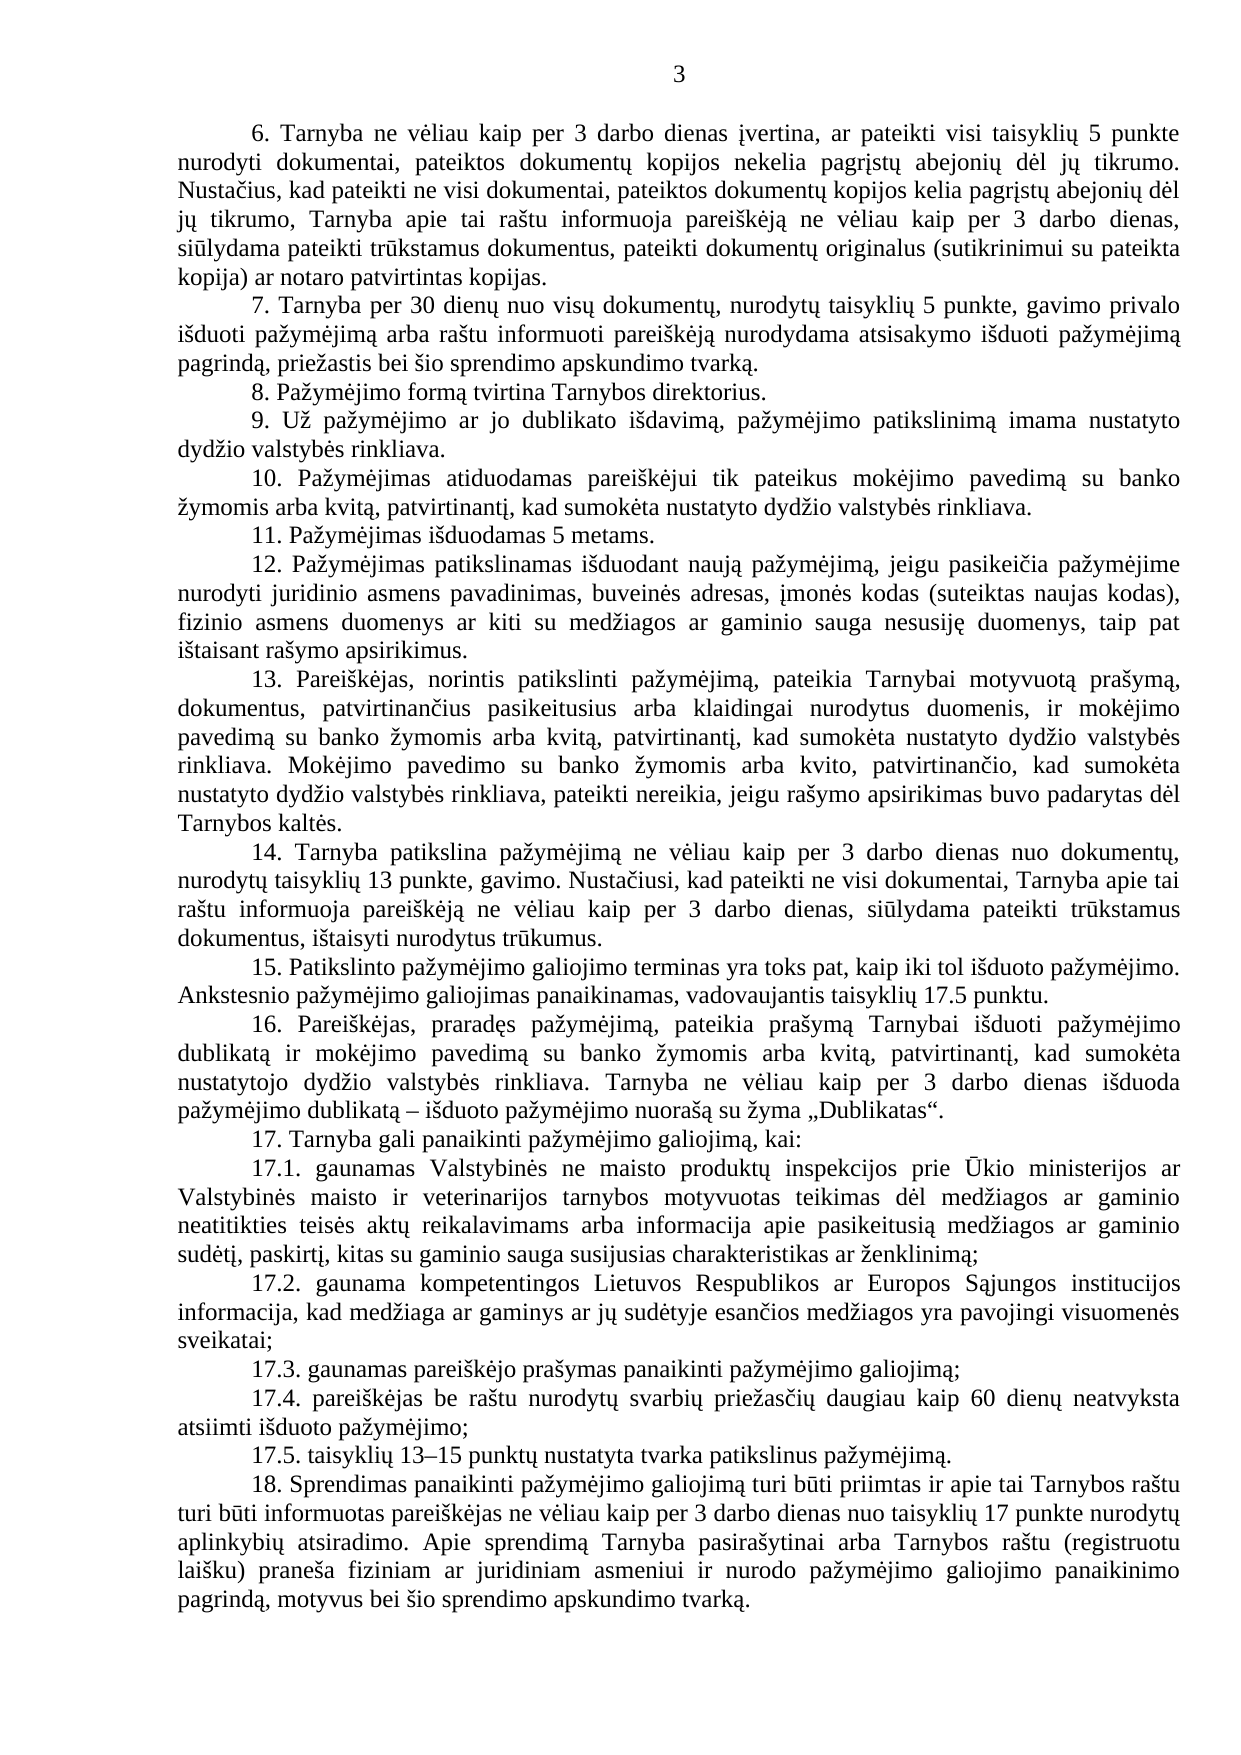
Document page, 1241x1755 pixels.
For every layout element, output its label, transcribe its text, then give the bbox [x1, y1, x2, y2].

text 17.4. pareiškėjas be raštu nurodytų svarbių priežasčių daugiau kaip 60 dienų neatvyksta atsiimti išduoto pažymėjimo; [177, 1383, 1181, 1441]
text 18. Sprendimas panaikinti pažymėjimo galiojimą turi būti priimtas ir apie tai Tarnybos raštu turi būti informuotas pareiškėjas ne vėliau kaip per 3 darbo dienas nuo taisyklių 17 punkte nurodytų aplinkybių atsiradimo. Apie sprendimą Tarnyba pasirašytinai arba Tarnybos raštu (registruotu laišku) praneša fiziniam ar juridiniam asmeniui ir nurodo pažymėjimo galiojimo panaikinimo pagrindą, motyvus bei šio sprendimo apskundimo tvarką. [177, 1469, 1181, 1613]
text 17.2. gaunama kompetentingos Lietuvos Respublikos ar Europos Sąjungos institucijos informacija, kad medžiaga ar gaminys ar jų sudėtyje esančios medžiagos yra pavojingi visuomenės sveikatai; [177, 1268, 1181, 1354]
text 17.5. taisyklių 13–15 punktų nustatyta tvarka patikslinus pažymėjimą. [177, 1441, 1181, 1469]
text 16. Pareiškėjas, praradęs pažymėjimą, pateikia prašymą Tarnybai išduoti pažymėjimo dublikatą ir mokėjimo pavedimą su banko žymomis arba kvitą, patvirtinantį, kad sumokėta nustatytojo dydžio valstybės rinkliava. Tarnyba ne vėliau kaip per 3 darbo dienas išduoda pažymėjimo dublikatą – išduoto pažymėjimo nuorašą su žyma „Dublikatas“. [177, 1009, 1181, 1124]
text 8. Pažymėjimo formą tvirtina Tarnybos direktorius. [177, 377, 1181, 406]
text 12. Pažymėjimas patikslinamas išduodant naują pažymėjimą, jeigu pasikeičia pažymėjime nurodyti juridinio asmens pavadinimas, buveinės adresas, įmonės kodas (suteiktas naujas kodas), fizinio asmens duomenys ar kiti su medžiagos ar gaminio sauga nesusiję duomenys, taip pat ištaisant rašymo apsirikimus. [177, 549, 1181, 664]
text 6. Tarnyba ne vėliau kaip per 3 darbo dienas įvertina, ar pateikti visi taisyklių 5 punkte nurodyti dokumentai, pateiktos dokumentų kopijos nekelia pagrįstų abejonių dėl jų tikrumo. Nustačius, kad pateikti ne visi dokumentai, pateiktos dokumentų kopijos kelia pagrįstų abejonių dėl jų tikrumo, Tarnyba apie tai raštu informuoja pareiškėją ne vėliau kaip per 3 darbo dienas, siūlydama pateikti trūkstamus dokumentus, pateikti dokumentų originalus (sutikrinimui su pateikta kopija) ar notaro patvirtintas kopijas. [177, 118, 1181, 291]
text 11. Pažymėjimas išduodamas 5 metams. [177, 521, 1181, 549]
text 9. Už pažymėjimo ar jo dublikato išdavimą, pažymėjimo patikslinimą imama nustatyto dydžio valstybės rinkliava. [177, 406, 1181, 463]
text 13. Pareiškėjas, norintis patikslinti pažymėjimą, pateikia Tarnybai motyvuotą prašymą, dokumentus, patvirtinančius pasikeitusius arba klaidingai nurodytus duomenis, ir mokėjimo pavedimą su banko žymomis arba kvitą, patvirtinantį, kad sumokėta nustatyto dydžio valstybės rinkliava. Mokėjimo pavedimo su banko žymomis arba kvito, patvirtinančio, kad sumokėta nustatyto dydžio valstybės rinkliava, pateikti nereikia, jeigu rašymo apsirikimas buvo padarytas dėl Tarnybos kaltės. [177, 664, 1181, 837]
text 15. Patikslinto pažymėjimo galiojimo terminas yra toks pat, kaip iki tol išduoto pažymėjimo. Ankstesnio pažymėjimo galiojimas panaikinamas, vadovaujantis taisyklių 17.5 punktu. [177, 952, 1181, 1009]
text 7. Tarnyba per 30 dienų nuo visų dokumentų, nurodytų taisyklių 5 punkte, gavimo privalo išduoti pažymėjimą arba raštu informuoti pareiškėją nurodydama atsisakymo išduoti pažymėjimą pagrindą, priežastis bei šio sprendimo apskundimo tvarką. [177, 291, 1181, 377]
text 10. Pažymėjimas atiduodamas pareiškėjui tik pateikus mokėjimo pavedimą su banko žymomis arba kvitą, patvirtinantį, kad sumokėta nustatyto dydžio valstybės rinkliava. [177, 463, 1181, 521]
text 14. Tarnyba patikslina pažymėjimą ne vėliau kaip per 3 darbo dienas nuo dokumentų, nurodytų taisyklių 13 punkte, gavimo. Nustačiusi, kad pateikti ne visi dokumentai, Tarnyba apie tai raštu informuoja pareiškėją ne vėliau kaip per 3 darbo dienas, siūlydama pateikti trūkstamus dokumentus, ištaisyti nurodytus trūkumus. [177, 837, 1181, 952]
text 17.3. gaunamas pareiškėjo prašymas panaikinti pažymėjimo galiojimą; [177, 1354, 1181, 1383]
text 17.1. gaunamas Valstybinės ne maisto produktų inspekcijos prie Ūkio ministerijos ar Valstybinės maisto ir veterinarijos tarnybos motyvuotas teikimas dėl medžiagos ar gaminio neatitikties teisės aktų reikalavimams arba informacija apie pasikeitusią medžiagos ar gaminio sudėtį, paskirtį, kitas su gaminio sauga susijusias charakteristikas ar ženklinimą; [177, 1153, 1181, 1268]
text 17. Tarnyba gali panaikinti pažymėjimo galiojimą, kai: [177, 1124, 1181, 1153]
